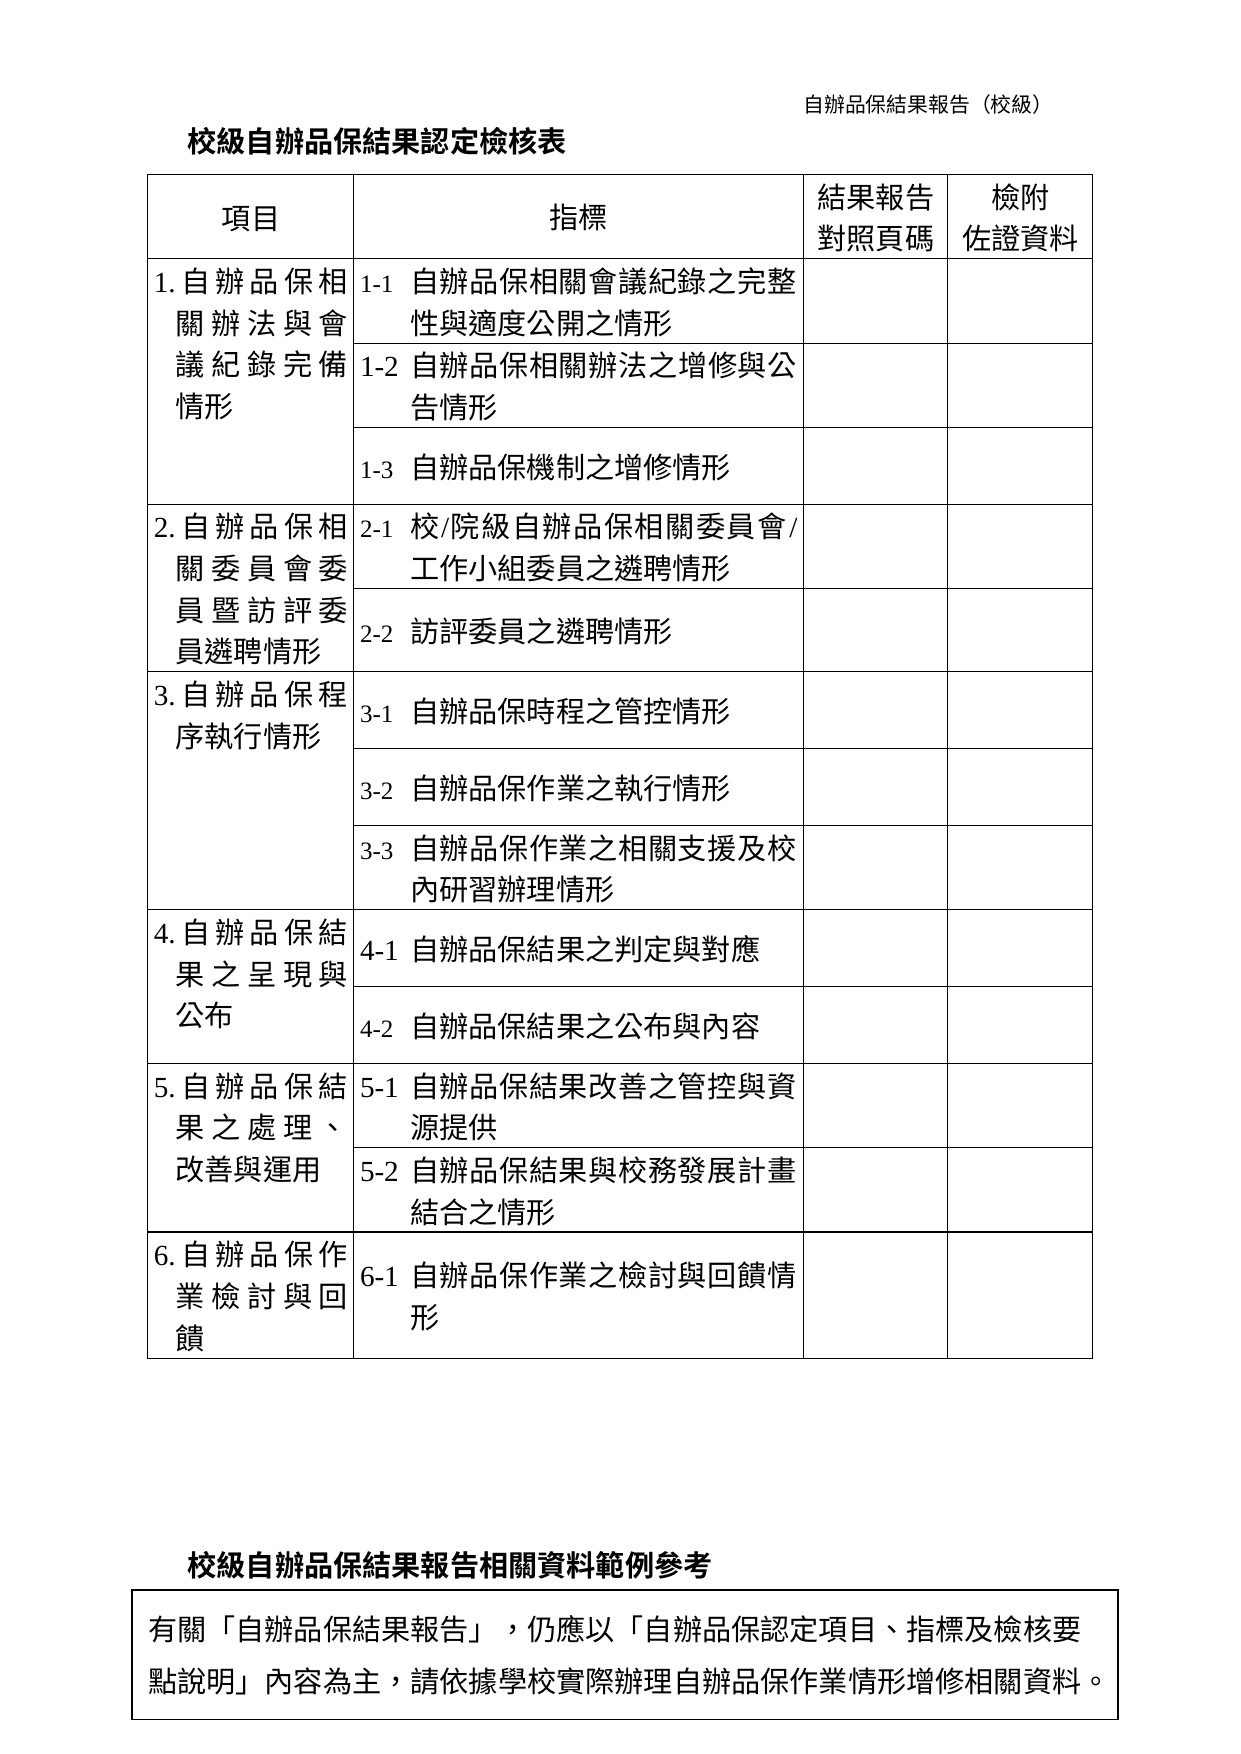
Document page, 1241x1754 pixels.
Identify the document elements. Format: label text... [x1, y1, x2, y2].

table_cell [948, 259, 1092, 342]
table_cell 自辦品保時程之管控情形 [354, 672, 803, 748]
table_cell [804, 910, 947, 986]
table_cell [804, 1064, 947, 1147]
table_cell [948, 428, 1092, 503]
table_cell 自辦品保結果之判定與對應 [354, 910, 803, 986]
table_header 項目 [148, 175, 353, 258]
table_header 檢附 佐證資料 [948, 175, 1092, 258]
table_cell 自辦品保作業之執行情形 [354, 749, 803, 825]
table_cell 自辦品保結果之公布與內容 [354, 987, 803, 1063]
table_cell [948, 1233, 1092, 1357]
table_cell [804, 589, 947, 671]
table_cell 校/院級自辦品保相關委員會/工作小組委員之遴聘情形 [354, 505, 803, 588]
table_cell [948, 1064, 1092, 1147]
table_cell 3.自辦品保程序執行情形 [148, 672, 353, 909]
table_cell [804, 428, 947, 503]
table_cell 自辦品保相關辦法之增修與公告情形 [354, 344, 803, 427]
table_cell [804, 259, 947, 342]
table_cell 4.自辦品保結果之呈現與公布 [148, 910, 353, 1063]
text 校級自辦品保結果認定檢核表 [187, 119, 1088, 161]
table_cell [948, 1148, 1092, 1231]
table_cell [948, 826, 1092, 909]
table_cell [948, 749, 1092, 825]
table_cell 自辦品保相關會議紀錄之完整性與適度公開之情形 [354, 259, 803, 342]
table_cell [804, 987, 947, 1063]
table_cell [948, 672, 1092, 748]
table_cell 自辦品保作業之相關支援及校內研習辦理情形 [354, 826, 803, 909]
table_cell 訪評委員之遴聘情形 [354, 589, 803, 671]
table_cell 自辦品保結果與校務發展計畫結合之情形 [354, 1148, 803, 1231]
table_cell [948, 910, 1092, 986]
table_cell 5.自辦品保結果之處理、改善與運用 [148, 1064, 353, 1231]
table_cell [804, 344, 947, 427]
table_cell [804, 826, 947, 909]
table_cell 2.自辦品保相關委員會委員暨訪評委員遴聘情形 [148, 505, 353, 671]
text 有關「自辦品保結果報告」，仍應以「自辦品保認定項目、指標及檢核要點說明」內容為主，請依據學校實際辦理自辦品保作業情形增修相關資料。 [148, 1598, 1102, 1702]
table_cell 1.自辦品保相關辦法與會議紀錄完備情形 [148, 259, 353, 503]
table_cell 6.自辦品保作業檢討與回饋 [148, 1233, 353, 1357]
table_cell 自辦品保機制之增修情形 [354, 428, 803, 503]
table_cell [804, 749, 947, 825]
table_cell [804, 505, 947, 588]
table_cell [948, 987, 1092, 1063]
table_cell [948, 589, 1092, 671]
table_cell [804, 1233, 947, 1357]
table_header 結果報告 對照頁碼 [804, 175, 947, 258]
table_header 指標 [354, 175, 803, 258]
table_cell [804, 672, 947, 748]
table_cell [948, 344, 1092, 427]
table_cell 自辦品保結果改善之管控與資源提供 [354, 1064, 803, 1147]
table_cell [804, 1148, 947, 1231]
text [133, 1591, 1117, 1719]
text 校級自辦品保結果報告相關資料範例參考 [187, 1543, 1053, 1585]
table_cell [948, 505, 1092, 588]
table_cell 自辦品保作業之檢討與回饋情形 [354, 1233, 803, 1357]
